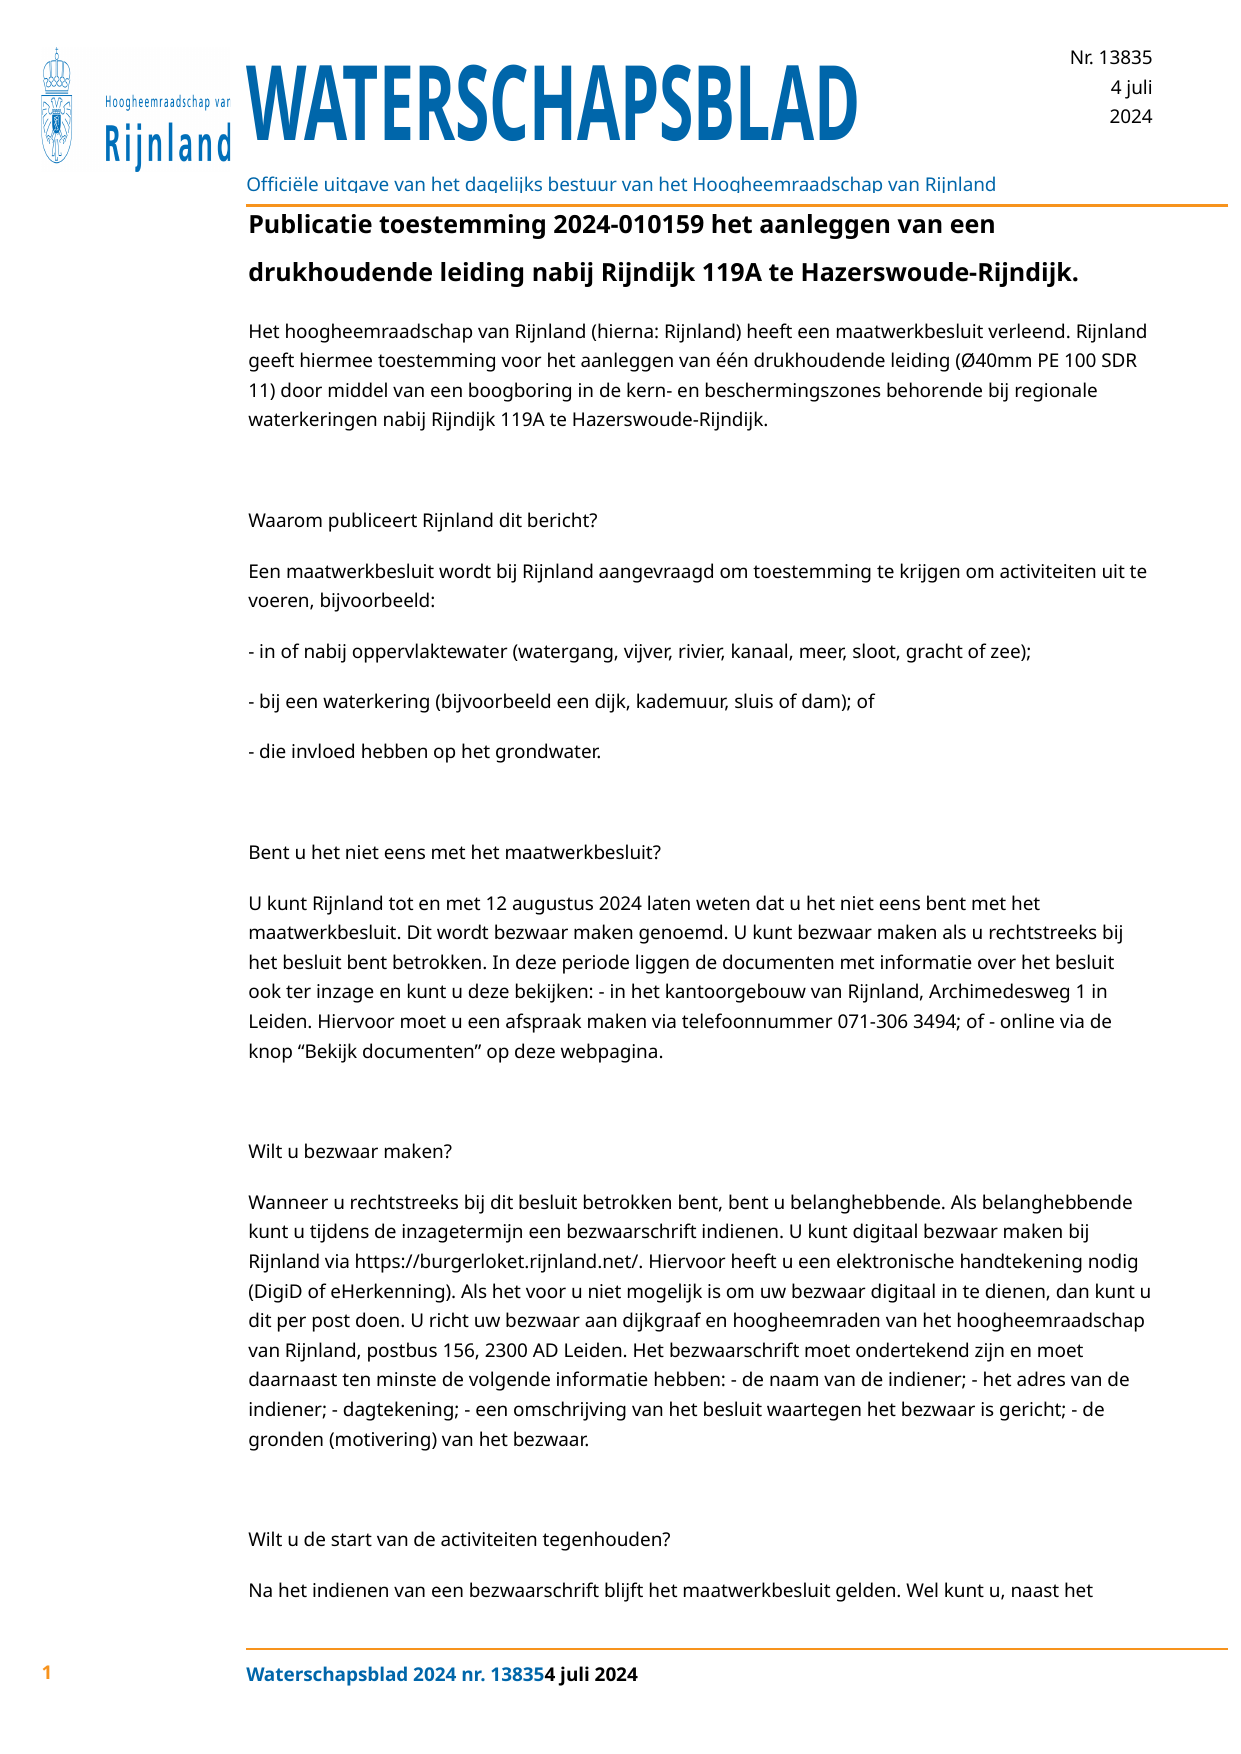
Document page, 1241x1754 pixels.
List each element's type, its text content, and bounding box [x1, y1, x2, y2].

text U kunt Rijnland tot en met 12 augustus 2024 laten weten dat u het niet eens bent met het maatwerkbesluit. Dit wordt bezwaar maken genoemd. U kunt bezwaar maken als u rechtstreeks bij het besluit bent betrokken. In deze periode liggen de documenten met informatie over het besluit ook ter inzage en kunt u deze bekijken: - in het kantoorgebouw van Rijnland, Archimedesweg 1 in Leiden. Hiervoor moet u een afspraak maken via telefoonnummer 071-306 3494; of - online via de knop “Bekijk documenten” op deze webpagina. [248, 890, 1152, 1064]
text Wanneer u rechtstreeks bij dit besluit betrokken bent, bent u belanghebbende. Als belanghebbende kunt u tijdens de inzagetermijn een bezwaarschrift indienen. U kunt digitaal bezwaar maken bij Rijnland via https://burgerloket.rijnland.net/. Hiervoor heeft u een elektronische handtekening nodig (DigiD of eHerkenning). Als het voor u niet mogelijk is om uw bezwaar digitaal in te dienen, dan kunt u dit per post doen. U richt uw bezwaar aan dijkgraaf en hoogheemraden van het hoogheemraadschap van Rijnland, postbus 156, 2300 AD Leiden. Het bezwaarschrift moet ondertekend zijn en moet daarnaast ten minste de volgende informatie hebben: - de naam van de indiener; - het adres van de indiener; - dagtekening; - een omschrijving van het besluit waartegen het bezwaar is gericht; - de gronden (motivering) van het bezwaar. [248, 1189, 1152, 1452]
text Een maatwerkbesluit wordt bij Rijnland aangevraagd om toestemming te krijgen om activiteiten uit te voeren, bijvoorbeeld: [248, 558, 1152, 613]
text Na het indienen van een bezwaarschrift blijft het maatwerkbesluit gelden. Wel kunt u, naast het [248, 1577, 1152, 1603]
text Publicatie toestemming 2024-010159 het aanleggen van een drukhoudende leiding nabij Rijndijk 119A te Hazerswoude-Rijndijk. [248, 207, 1152, 288]
text Waarom publiceert Rijnland dit bericht? [248, 507, 1152, 533]
text - bij een waterkering (bijvoorbeeld een dijk, kademuur, sluis of dam); of [248, 688, 1152, 714]
text Wilt u de start van de activiteiten tegenhouden? [248, 1527, 1152, 1552]
text Het hoogheemraadschap van Rijnland (hierna: Rijnland) heeft een maatwerkbesluit verleend. Rijnland geeft hiermee toestemming voor het aanleggen van één drukhoudende leiding (Ø40mm PE 100 SDR 11) door middel van een boogboring in de kern- en beschermingszones behorende bij regionale waterkeringen nabij Rijndijk 119A te Hazerswoude-Rijndijk. [248, 318, 1152, 432]
text - in of nabij oppervlaktewater (watergang, vijver, rivier, kanaal, meer, sloot, gracht of zee); [248, 638, 1152, 664]
text Wilt u bezwaar maken? [248, 1139, 1152, 1164]
text - die invloed hebben op het grondwater. [248, 739, 1152, 764]
picture [41, 47, 231, 172]
text Bent u het niet eens met het maatwerkbesluit? [248, 839, 1152, 865]
